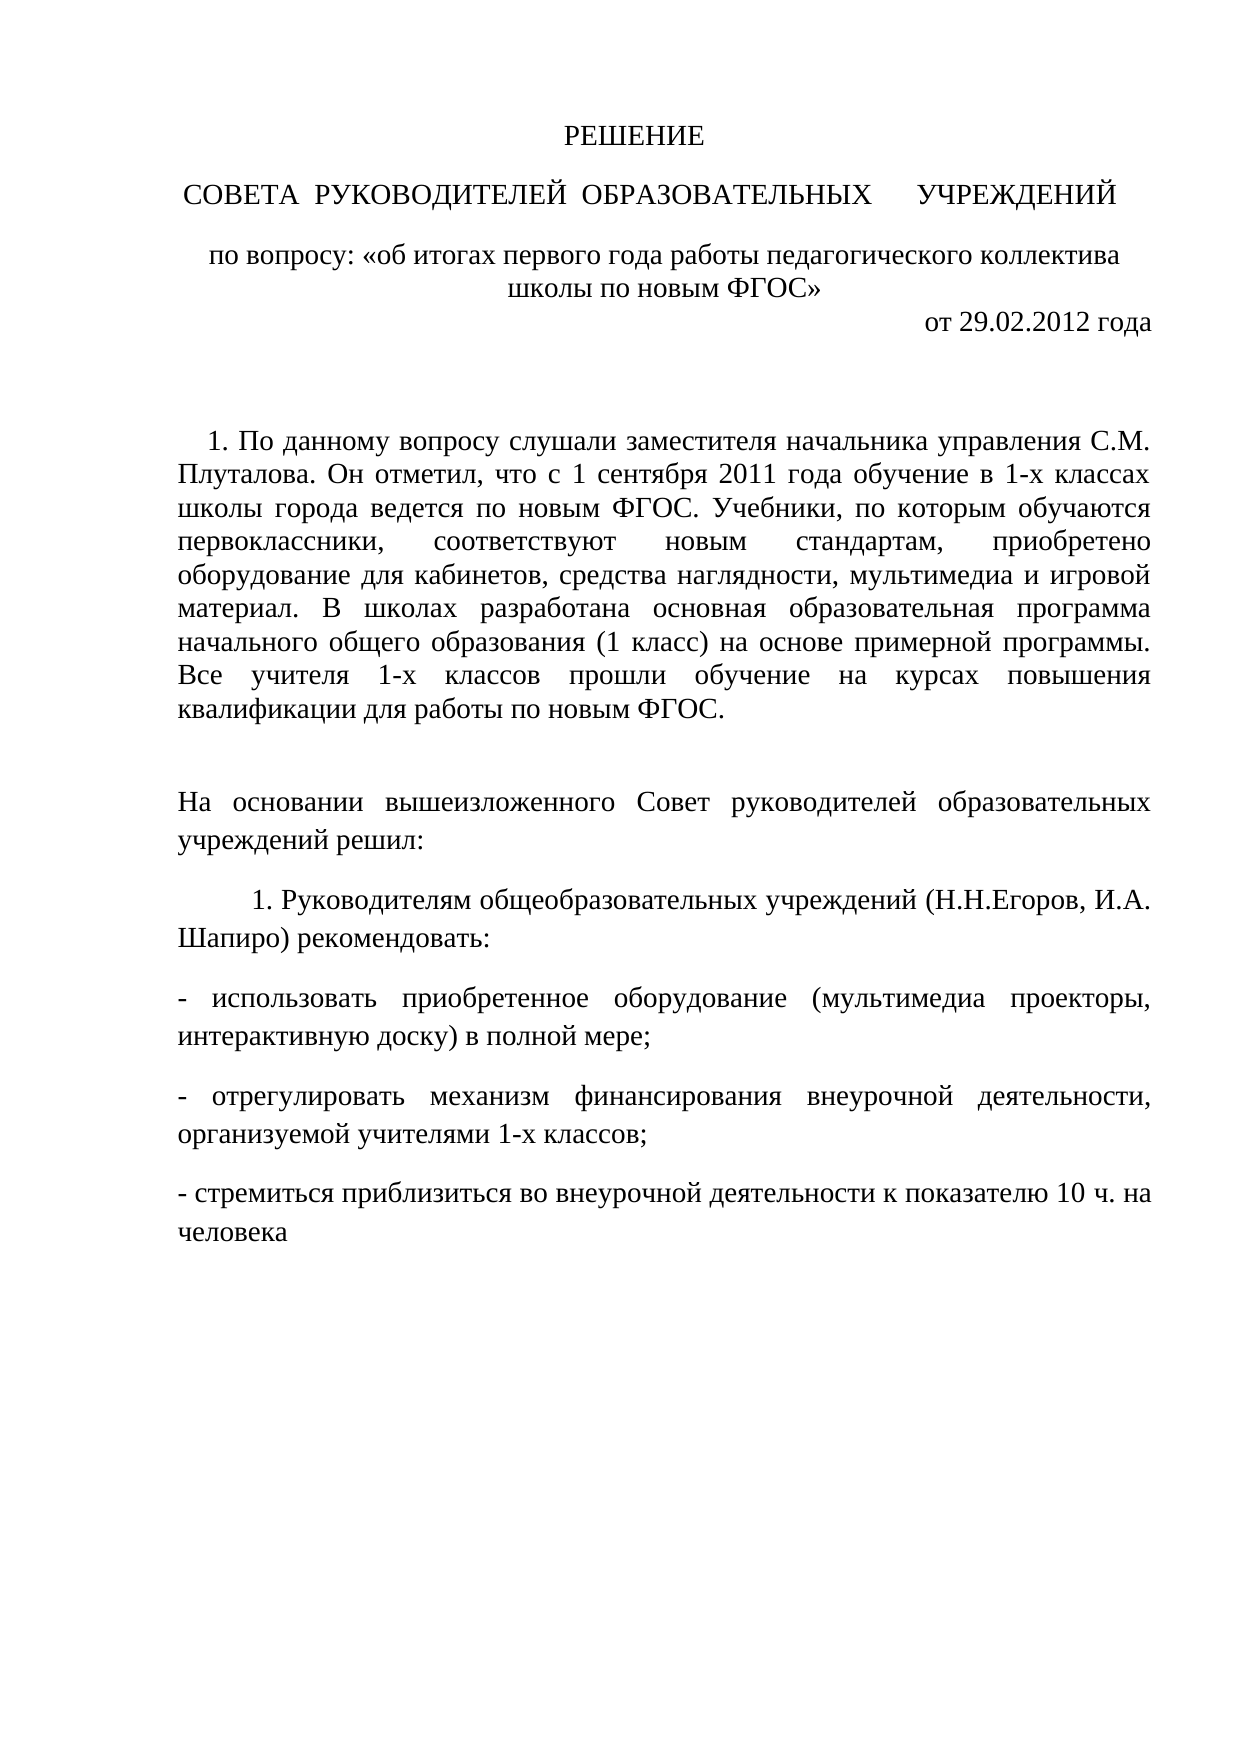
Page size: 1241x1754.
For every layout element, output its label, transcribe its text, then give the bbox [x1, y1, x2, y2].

text - использовать приобретенное оборудование (мультимедиа проекторы, интерактивную доску) в полной мере; [177, 980, 1152, 1052]
text На основании вышеизложенного Совет руководителей образовательных учреждений решил: [177, 784, 1152, 856]
text РЕШЕНИЕ [177, 118, 1152, 152]
text 1. По данному вопросу слушали заместителя начальника управления С.М. Плуталова. Он отметил, что с 1 сентября 2011 года обучение в 1-х классах школы города ведется по новым ФГОС. Учебники, по которым обучаются первоклассники, соответствуют новым стандартам, приобретено оборудование для кабинетов, средства наглядности, мультимедиа и игровой материал. В школах разработана основная образовательная программа начального общего образования (1 класс) на основе примерной программы. Все учителя 1-х классов прошли обучение на курсах повышения квалификации для работы по новым ФГОС. [177, 423, 1152, 724]
text по вопросу: «об итогах первого года работы педагогического коллектива школы по новым ФГОС» [177, 237, 1152, 304]
text от 29.02.2012 года [177, 304, 1152, 337]
text - стремиться приблизиться во внеурочной деятельности к показателю 10 ч. на человека [177, 1176, 1152, 1248]
text 1. Руководителям общеобразовательных учреждений (Н.Н.Егоров, И.А. Шапиро) рекомендовать: [177, 882, 1152, 954]
text - отрегулировать механизм финансирования внеурочной деятельности, организуемой учителями 1-х классов; [177, 1078, 1152, 1150]
text СОВЕТА РУКОВОДИТЕЛЕЙ ОБРАЗОВАТЕЛЬНЫХ УЧРЕЖДЕНИЙ [177, 177, 1152, 211]
